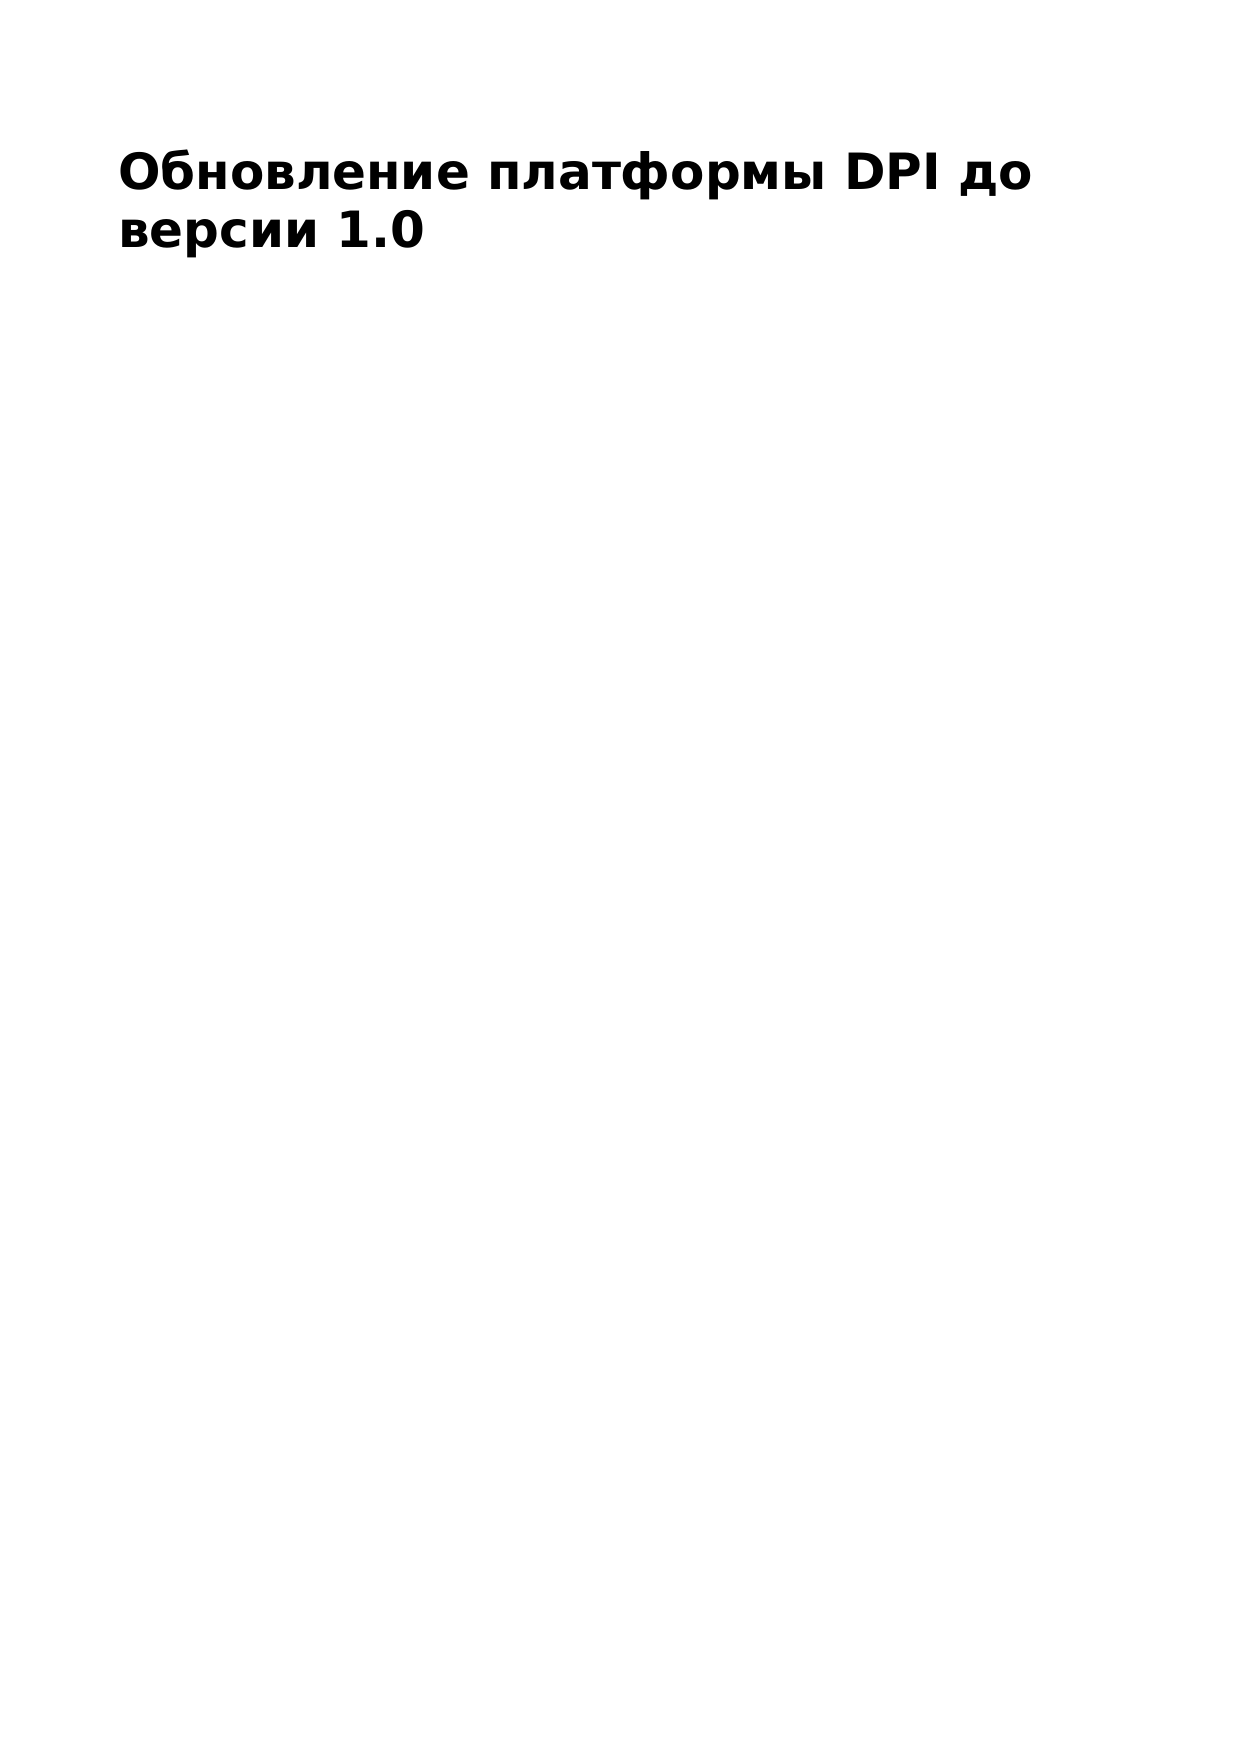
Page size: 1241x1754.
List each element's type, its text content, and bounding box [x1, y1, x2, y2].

subtitle Обновление платформы DPI до версии 1.0 [118, 143, 1122, 259]
